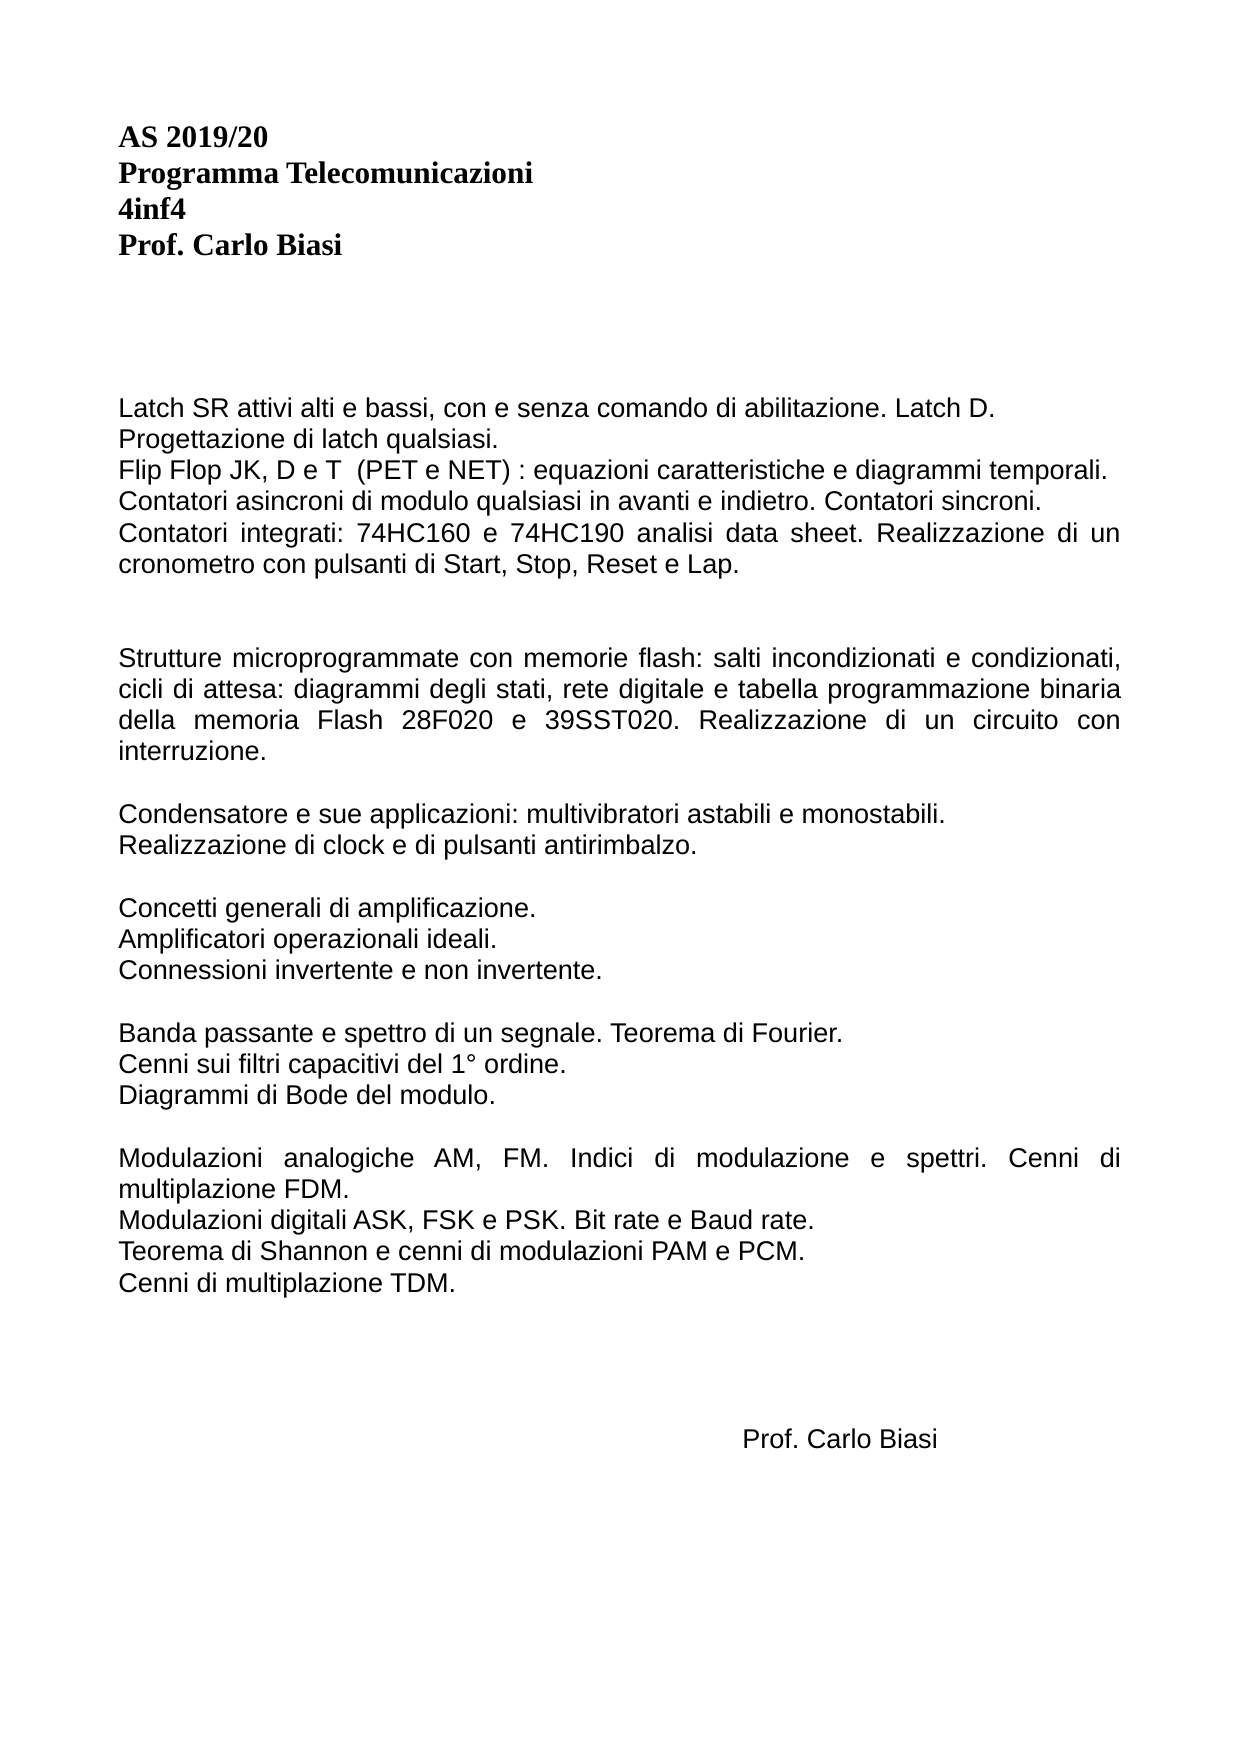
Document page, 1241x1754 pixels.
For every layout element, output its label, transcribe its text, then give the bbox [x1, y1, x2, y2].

text Modulazioni digitali ASK, FSK e PSK. Bit rate e Baud rate. [118, 1204, 1122, 1235]
text Latch SR attivi alti e bassi, con e senza comando di abilitazione. Latch D. [118, 392, 1122, 423]
text Programma Telecomunicazioni [118, 154, 1122, 190]
text Diagrammi di Bode del modulo. [118, 1079, 1122, 1110]
text Realizzazione di clock e di pulsanti antirimbalzo. [118, 829, 1122, 860]
text AS 2019/20 [118, 118, 1122, 154]
text Cenni sui filtri capacitivi del 1° ordine. [118, 1048, 1122, 1079]
text Contatori asincroni di modulo qualsiasi in avanti e indietro. Contatori sincroni. [118, 485, 1122, 517]
text Prof. Carlo Biasi [118, 226, 1122, 262]
text Amplificatori operazionali ideali. [118, 923, 1122, 954]
text Flip Flop JK, D e T (PET e NET) : equazioni caratteristiche e diagrammi temporali. [118, 454, 1122, 485]
text Modulazioni analogiche AM, FM. Indici di modulazione e spettri. Cenni di multiplazione FDM. [118, 1142, 1122, 1204]
text 4inf4 [118, 190, 1122, 226]
text Strutture microprogrammate con memorie flash: salti incondizionati e condizionati, cicli di attesa: diagrammi degli stati, rete digitale e tabella programmazione binaria della memoria Flash 28F020 e 39SST020. Realizzazione di un circuito con interruzione. [118, 642, 1122, 767]
text Banda passante e spettro di un segnale. Teorema di Fourier. [118, 1017, 1122, 1048]
text Cenni di multiplazione TDM. [118, 1267, 1122, 1298]
text Prof. Carlo Biasi [118, 1423, 1122, 1454]
text Condensatore e sue applicazioni: multivibratori astabili e monostabili. [118, 798, 1122, 829]
text Teorema di Shannon e cenni di modulazioni PAM e PCM. [118, 1235, 1122, 1267]
text Concetti generali di amplificazione. [118, 892, 1122, 923]
text Progettazione di latch qualsiasi. [118, 423, 1122, 454]
text Contatori integrati: 74HC160 e 74HC190 analisi data sheet. Realizzazione di un cronometro con pulsanti di Start, Stop, Reset e Lap. [118, 517, 1122, 579]
text Connessioni invertente e non invertente. [118, 954, 1122, 985]
